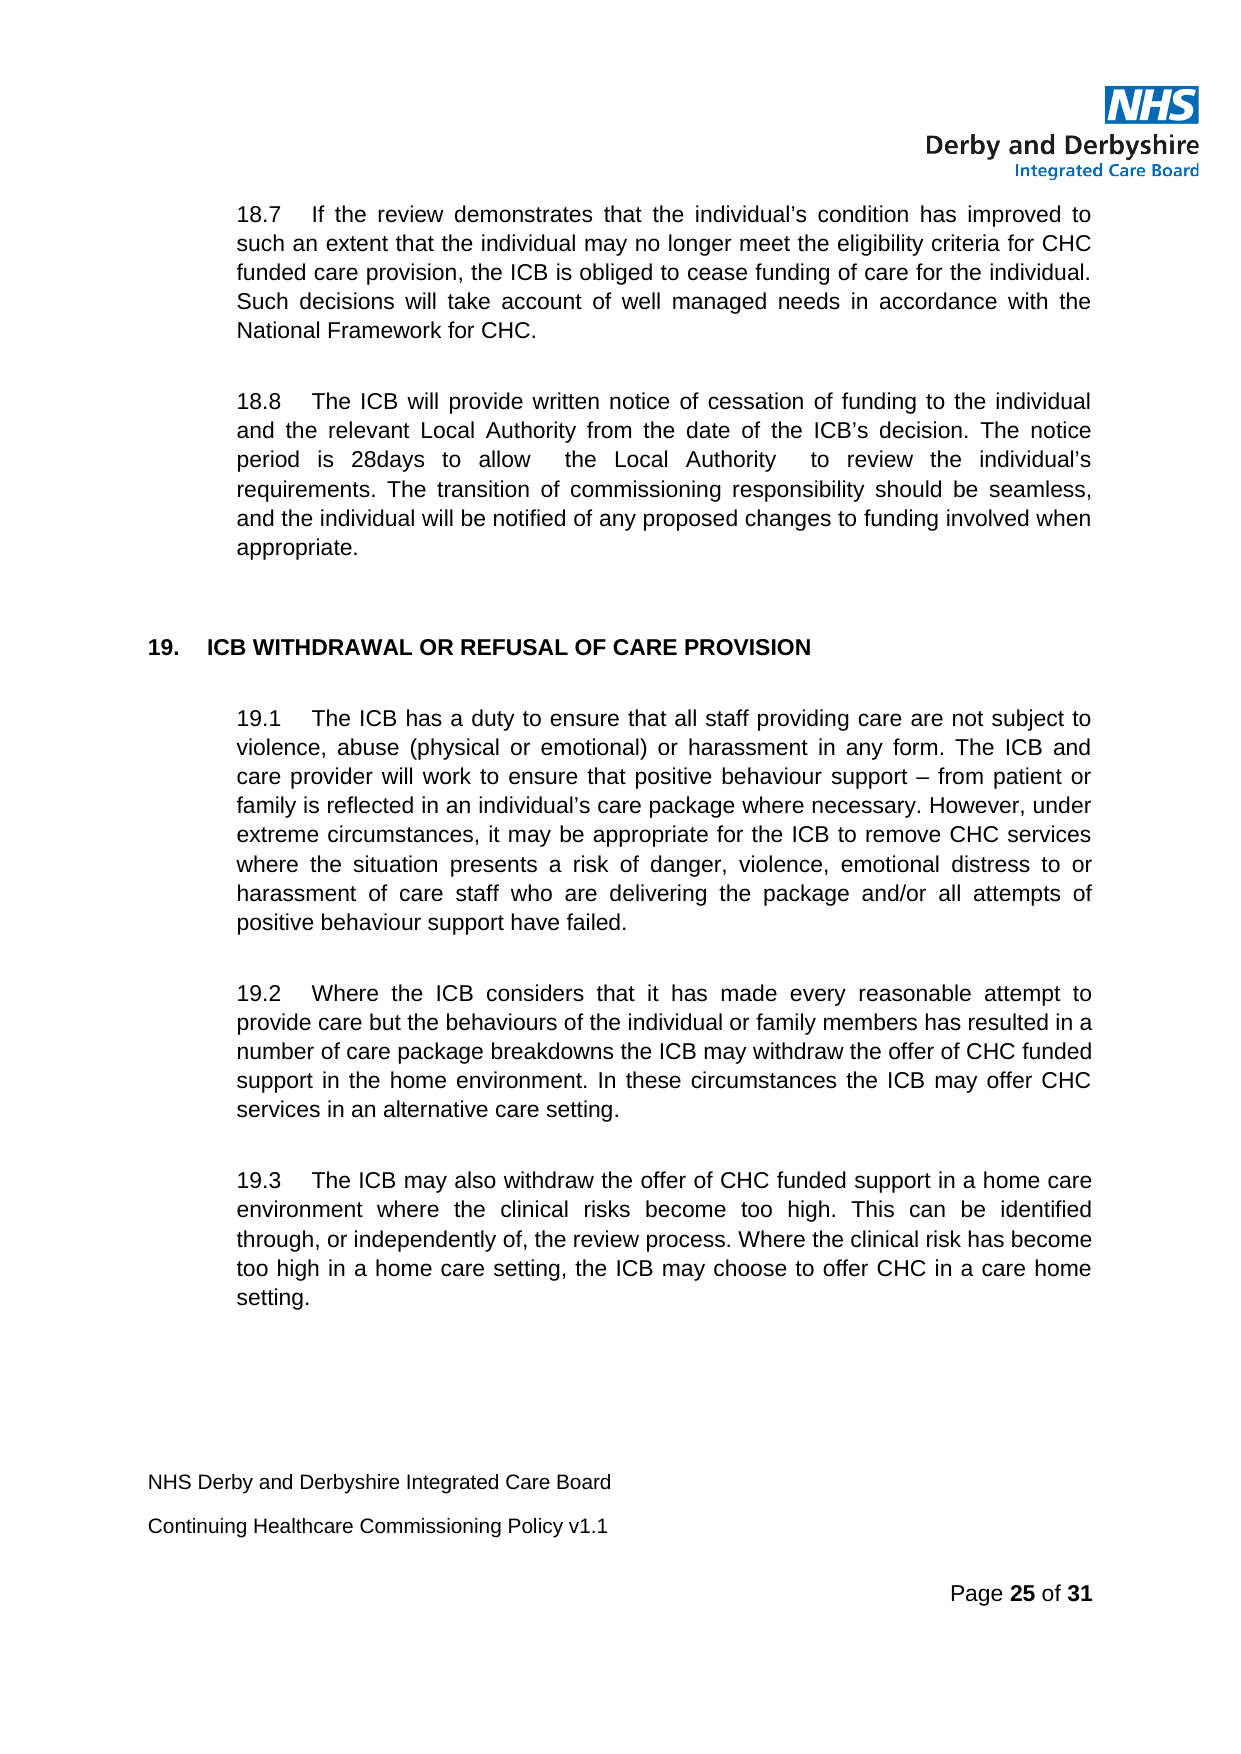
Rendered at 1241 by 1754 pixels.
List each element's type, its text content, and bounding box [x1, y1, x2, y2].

subtitle The ICB will provide written notice of cessation of funding to the individual and the relevant Local Authority from the date of the ICB’s decision. The notice period is 28days to allow the Local Authority to review the individual’s requirements. The transition of commissioning responsibility should be seamless, and the individual will be notified of any proposed changes to funding involved when appropriate. [236, 385, 1092, 560]
subtitle The ICB has a duty to ensure that all staff providing care are not subject to violence, abuse (physical or emotional) or harassment in any form. The ICB and care provider will work to ensure that positive behaviour support – from patient or family is reflected in an individual’s care package where necessary. However, under extreme circumstances, it may be appropriate for the ICB to remove CHC services where the situation presents a risk of danger, violence, emotional distress to or harassment of care staff who are delivering the package and/or all attempts of positive behaviour support have failed. [236, 702, 1092, 935]
subtitle Where the ICB considers that it has made every reasonable attempt to provide care but the behaviours of the individual or family members has resulted in a number of care package breakdowns the ICB may withdraw the offer of CHC funded support in the home environment. In these circumstances the ICB may offer CHC services in an alternative care setting. [236, 977, 1092, 1123]
subtitle If the review demonstrates that the individual’s condition has improved to such an extent that the individual may no longer meet the eligibility criteria for CHC funded care provision, the ICB is obliged to cease funding of care for the individual. Such decisions will take account of well managed needs in accordance with the National Framework for CHC. [236, 198, 1092, 343]
subtitle The ICB may also withdraw the offer of CHC funded support in a home care environment where the clinical risks become too high. This can be identified through, or independently of, the review process. Where the clinical risk has become too high in a home care setting, the ICB may choose to offer CHC in a care home setting. [236, 1164, 1092, 1310]
subtitle ICB Withdrawal or refusal of care provision [148, 631, 1092, 660]
